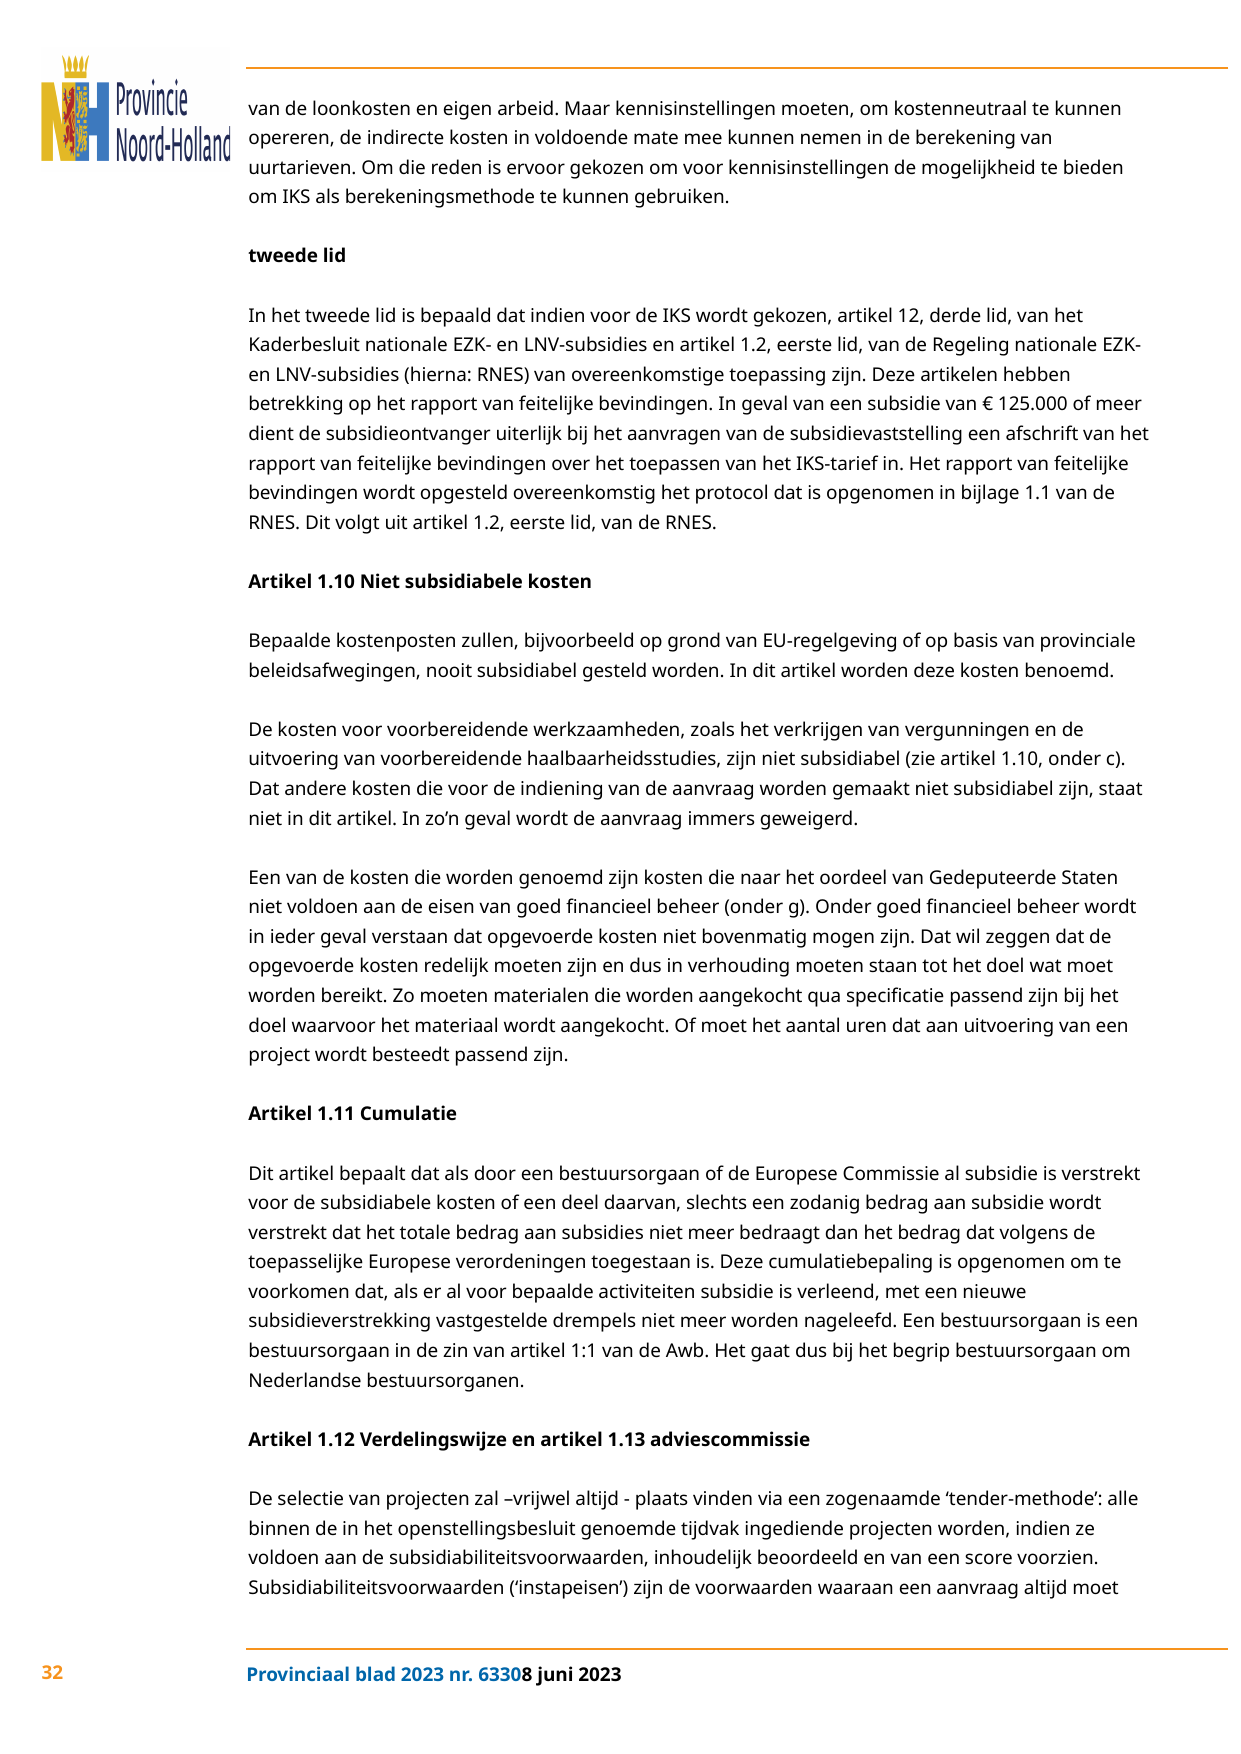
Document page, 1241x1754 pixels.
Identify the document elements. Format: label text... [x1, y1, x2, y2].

text Dit artikel bepaalt dat als door een bestuursorgaan of de Europese Commissie al subsidie is verstrekt voor de subsidiabele kosten of een deel daarvan, slechts een zodanig bedrag aan subsidie wordt verstrekt dat het totale bedrag aan subsidies niet meer bedraagt dan het bedrag dat volgens de toepasselijke Europese verordeningen toegestaan is. Deze cumulatiebepaling is opgenomen om te voorkomen dat, als er al voor bepaalde activiteiten subsidie is verleend, met een nieuwe subsidieverstrekking vastgestelde drempels niet meer worden nageleefd. Een bestuursorgaan is een bestuursorgaan in de zin van artikel 1:1 van de Awb. Het gaat dus bij het begrip bestuursorgaan om Nederlandse bestuursorganen. [248, 1160, 1152, 1393]
text Bepaalde kostenposten zullen, bijvoorbeeld op grond van EU-regelgeving of op basis van provinciale beleidsafwegingen, nooit subsidiabel gesteld worden. In dit artikel worden deze kosten benoemd. [248, 627, 1152, 683]
text In het tweede lid is bepaald dat indien voor de IKS wordt gekozen, artikel 12, derde lid, van het Kaderbesluit nationale EZK- en LNV-subsidies en artikel 1.2, eerste lid, van de Regeling nationale EZK- en LNV-subsidies (hierna: RNES) van overeenkomstige toepassing zijn. Deze artikelen hebben betrekking op het rapport van feitelijke bevindingen. In geval van een subsidie van € 125.000 of meer dient de subsidieontvanger uiterlijk bij het aanvragen van de subsidievaststelling een afschrift van het rapport van feitelijke bevindingen over het toepassen van het IKS-tarief in. Het rapport van feitelijke bevindingen wordt opgesteld overeenkomstig het protocol dat is opgenomen in bijlage 1.1 van de RNES. Dit volgt uit artikel 1.2, eerste lid, van de RNES. [248, 302, 1152, 535]
text De kosten voor voorbereidende werkzaamheden, zoals het verkrijgen van vergunningen en de uitvoering van voorbereidende haalbaarheidsstudies, zijn niet subsidiabel (zie artikel 1.10, onder c). Dat andere kosten die voor de indiening van de aanvraag worden gemaakt niet subsidiabel zijn, staat niet in dit artikel. In zo’n geval wordt de aanvraag immers geweigerd. [248, 716, 1152, 831]
text Artikel 1.11 Cumulatie [248, 1101, 1152, 1126]
text Artikel 1.12 Verdelingswijze en artikel 1.13 adviescommissie [248, 1426, 1152, 1452]
text De selectie van projecten zal –vrijwel altijd - plaats vinden via een zogenaamde ‘tender-methode’: alle binnen de in het openstellingsbesluit genoemde tijdvak ingediende projecten worden, indien ze voldoen aan de subsidiabiliteitsvoorwaarden, inhoudelijk beoordeeld en van een score voorzien. Subsidiabiliteitsvoorwaarden (‘instapeisen’) zijn de voorwaarden waaraan een aanvraag altijd moet [248, 1485, 1152, 1600]
picture [41, 47, 231, 172]
text Artikel 1.10 Niet subsidiabele kosten [248, 568, 1152, 594]
text Een van de kosten die worden genoemd zijn kosten die naar het oordeel van Gedeputeerde Staten niet voldoen aan de eisen van goed financieel beheer (onder g). Onder goed financieel beheer wordt in ieder geval verstaan dat opgevoerde kosten niet bovenmatig mogen zijn. Dat wil zeggen dat de opgevoerde kosten redelijk moeten zijn en dus in verhouding moeten staan tot het doel wat moet worden bereikt. Zo moeten materialen die worden aangekocht qua specificatie passend zijn bij het doel waarvoor het materiaal wordt aangekocht. Of moet het aantal uren dat aan uitvoering van een project wordt besteedt passend zijn. [248, 864, 1152, 1067]
text tweede lid [248, 243, 1152, 268]
text van de loonkosten en eigen arbeid. Maar kennisinstellingen moeten, om kostenneutraal te kunnen opereren, de indirecte kosten in voldoende mate mee kunnen nemen in de berekening van uurtarieven. Om die reden is ervoor gekozen om voor kennisinstellingen de mogelijkheid te bieden om IKS als berekeningsmethode te kunnen gebruiken. [248, 95, 1152, 209]
